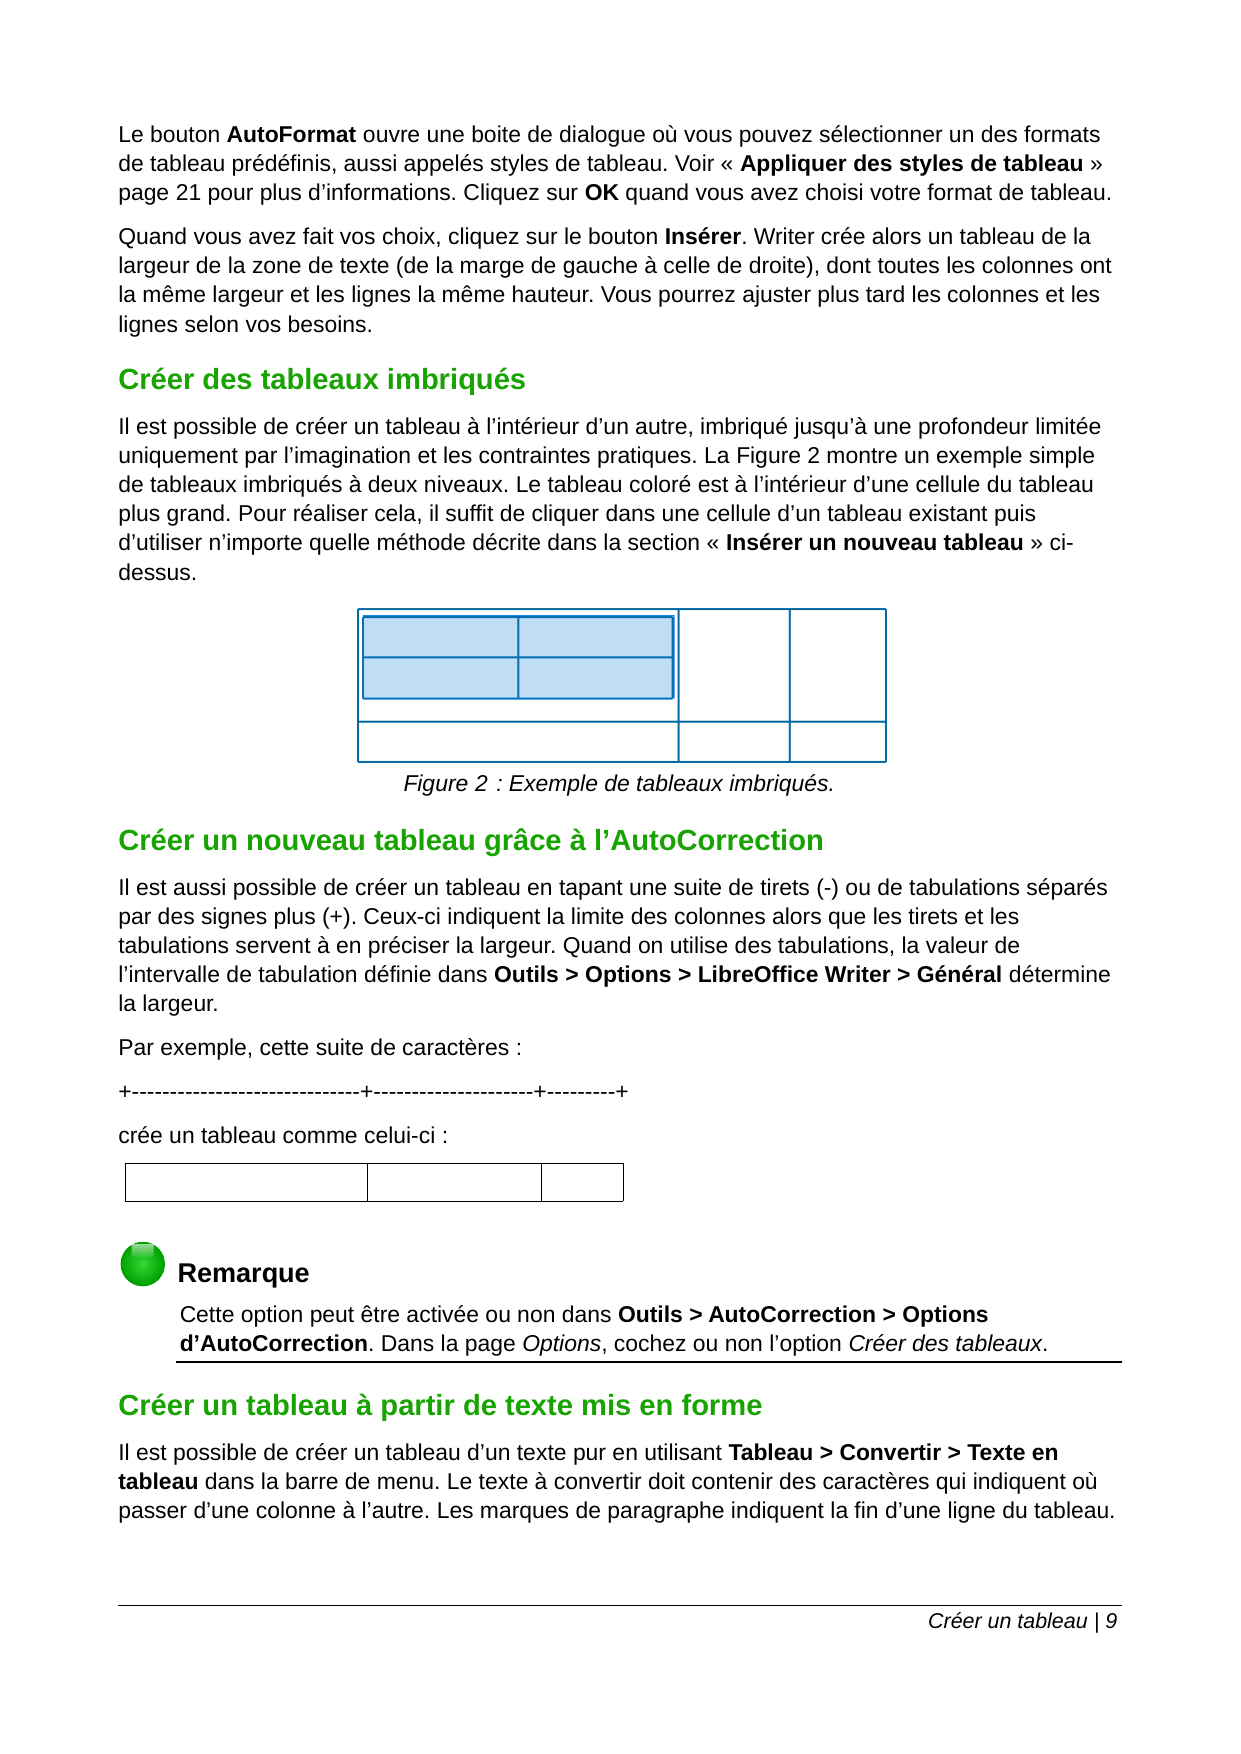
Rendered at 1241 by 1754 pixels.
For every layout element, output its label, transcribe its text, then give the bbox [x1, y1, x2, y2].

text Par exemple, cette suite de caractères : [118, 1031, 1122, 1061]
text Figure 2 : Exemple de tableaux imbriqués. [118, 768, 1122, 798]
text Il est possible de créer un tableau d’un texte pur en utilisant Tableau > Convertir > Texte en tableau dans la barre de menu. Le texte à convertir doit contenir des caractères qui indiquent où passer d’une colonne à l’autre. Les marques de paragraphe indiquent la fin d’une ligne du tableau. [118, 1436, 1122, 1523]
table_header [542, 1164, 623, 1201]
text +------------------------------+---------------------+---------+ [118, 1075, 1122, 1104]
subtitle Remarque [118, 1239, 1122, 1289]
text Quand vous avez fait vos choix, cliquez sur le bouton Insérer. Writer crée alors un tableau de la largeur de la zone de texte (de la marge de gauche à celle de droite), dont toutes les colonnes ont la même largeur et les lignes la même hauteur. Vous pourrez ajuster plus tard les colonnes et les lignes selon vos besoins. [118, 220, 1122, 337]
text Le bouton AutoFormat ouvre une boite de dialogue où vous pouvez sélectionner un des formats de tableau prédéfinis, aussi appelés styles de tableau. Voir « Appliquer des styles de tableau » page 21 pour plus d’informations. Cliquez sur OK quand vous avez choisi votre format de tableau. [118, 118, 1122, 206]
picture [346, 599, 894, 769]
table_header [126, 1164, 367, 1201]
text Cette option peut être activée ou non dans Outils > AutoCorrection > Options d’AutoCorrection. Dans la page Options, cochez ou non l’option Créer des tableaux. [176, 1296, 1122, 1361]
subtitle Créer un nouveau tableau grâce à l’AutoCorrection [118, 827, 1122, 856]
table_header [368, 1164, 541, 1201]
text Il est possible de créer un tableau à l’intérieur d’un autre, imbriqué jusqu’à une profondeur limitée uniquement par l’imagination et les contraintes pratiques. La Figure 2 montre un exemple simple de tableaux imbriqués à deux niveaux. Le tableau coloré est à l’intérieur d’une cellule du tableau plus grand. Pour réaliser cela, il suffit de cliquer dans une cellule d’un tableau existant puis d’utiliser n’importe quelle méthode décrite dans la section « Insérer un nouveau tableau » ci-dessus. [118, 410, 1122, 585]
text crée un tableau comme celui-ci : [118, 1119, 1122, 1148]
subtitle Créer un tableau à partir de texte mis en forme [118, 1392, 1122, 1421]
text Il est aussi possible de créer un tableau en tapant une suite de tirets (-) ou de tabulations séparés par des signes plus (+). Ceux-ci indiquent la limite des colonnes alors que les tirets et les tabulations servent à en préciser la largeur. Quand on utilise des tabulations, la valeur de l’intervalle de tabulation définie dans Outils > Options > LibreOffice Writer > Général détermine la largeur. [118, 871, 1122, 1017]
subtitle Créer des tableaux imbriqués [118, 366, 1122, 395]
